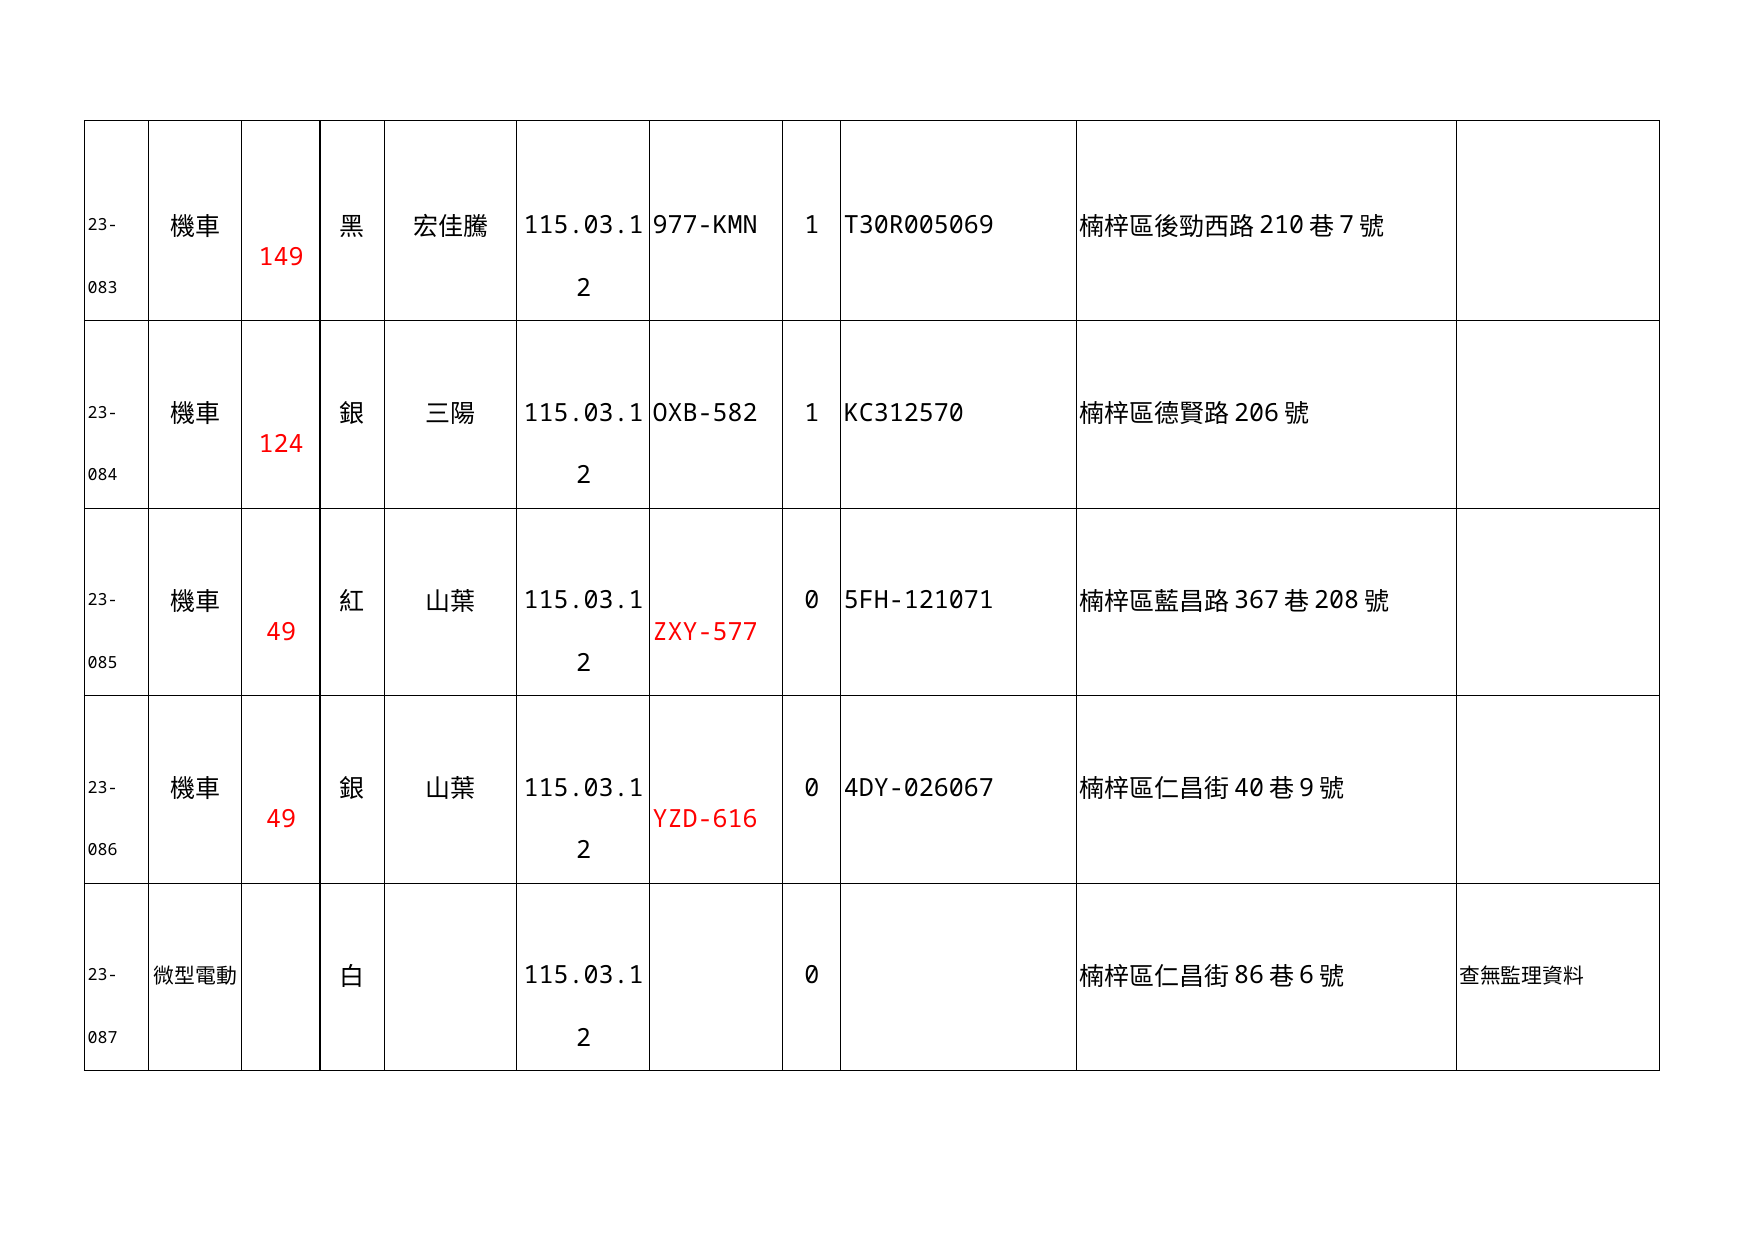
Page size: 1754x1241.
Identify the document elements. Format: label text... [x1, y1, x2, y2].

table_cell 1 [783, 321, 840, 508]
table_cell 0 [783, 884, 840, 1070]
table_cell 49 [242, 509, 319, 695]
table_cell 黑 [321, 121, 384, 320]
table_cell [1457, 509, 1659, 695]
table_cell 楠梓區德賢路206號 [1077, 321, 1456, 508]
table_cell 楠梓區仁昌街86巷6號 [1077, 884, 1456, 1070]
table_cell [242, 884, 319, 1070]
table_cell 山葉 [385, 509, 516, 695]
table_cell 49 [242, 696, 319, 883]
table_cell [1457, 321, 1659, 508]
table_cell 115.03.12 [517, 884, 649, 1070]
table_cell 微型電動 [149, 884, 241, 1070]
table_cell 山葉 [385, 696, 516, 883]
table_cell 115.03.12 [517, 696, 649, 883]
table_cell 白 [321, 884, 384, 1070]
table_cell 三陽 [385, 321, 516, 508]
table_cell 銀 [321, 696, 384, 883]
table_cell T30R005069 [841, 121, 1076, 320]
table_cell 銀 [321, 321, 384, 508]
table_cell 5FH-121071 [841, 509, 1076, 695]
table_cell [385, 884, 516, 1070]
table_cell 楠梓區仁昌街40巷9號 [1077, 696, 1456, 883]
table_cell 23-084 [85, 321, 148, 508]
table_cell 124 [242, 321, 319, 508]
table_cell 23-083 [85, 121, 148, 320]
table_cell 23-086 [85, 696, 148, 883]
table_cell 機車 [149, 696, 241, 883]
table_cell [650, 884, 782, 1070]
table_cell 0 [783, 509, 840, 695]
table_cell 楠梓區後勁西路210巷7號 [1077, 121, 1456, 320]
table_cell 115.03.12 [517, 509, 649, 695]
table_cell 0 [783, 696, 840, 883]
table_cell 楠梓區藍昌路367巷208號 [1077, 509, 1456, 695]
table_cell ZXY-577 [650, 509, 782, 695]
table_cell 23-085 [85, 509, 148, 695]
table_cell 查無監理資料 [1457, 884, 1659, 1070]
table_cell 149 [242, 121, 319, 320]
table_cell 115.03.12 [517, 121, 649, 320]
table_cell [841, 884, 1076, 1070]
table_cell OXB-582 [650, 321, 782, 508]
table_cell 機車 [149, 509, 241, 695]
table_cell 機車 [149, 321, 241, 508]
table_cell YZD-616 [650, 696, 782, 883]
table_cell [1457, 696, 1659, 883]
table_cell 977-KMN [650, 121, 782, 320]
table_cell 機車 [149, 121, 241, 320]
table_cell 23-087 [85, 884, 148, 1070]
table_cell 115.03.12 [517, 321, 649, 508]
table_cell [1457, 121, 1659, 320]
table_cell 4DY-026067 [841, 696, 1076, 883]
table_cell 1 [783, 121, 840, 320]
table_cell 紅 [321, 509, 384, 695]
table_cell KC312570 [841, 321, 1076, 508]
table_cell 宏佳騰 [385, 121, 516, 320]
